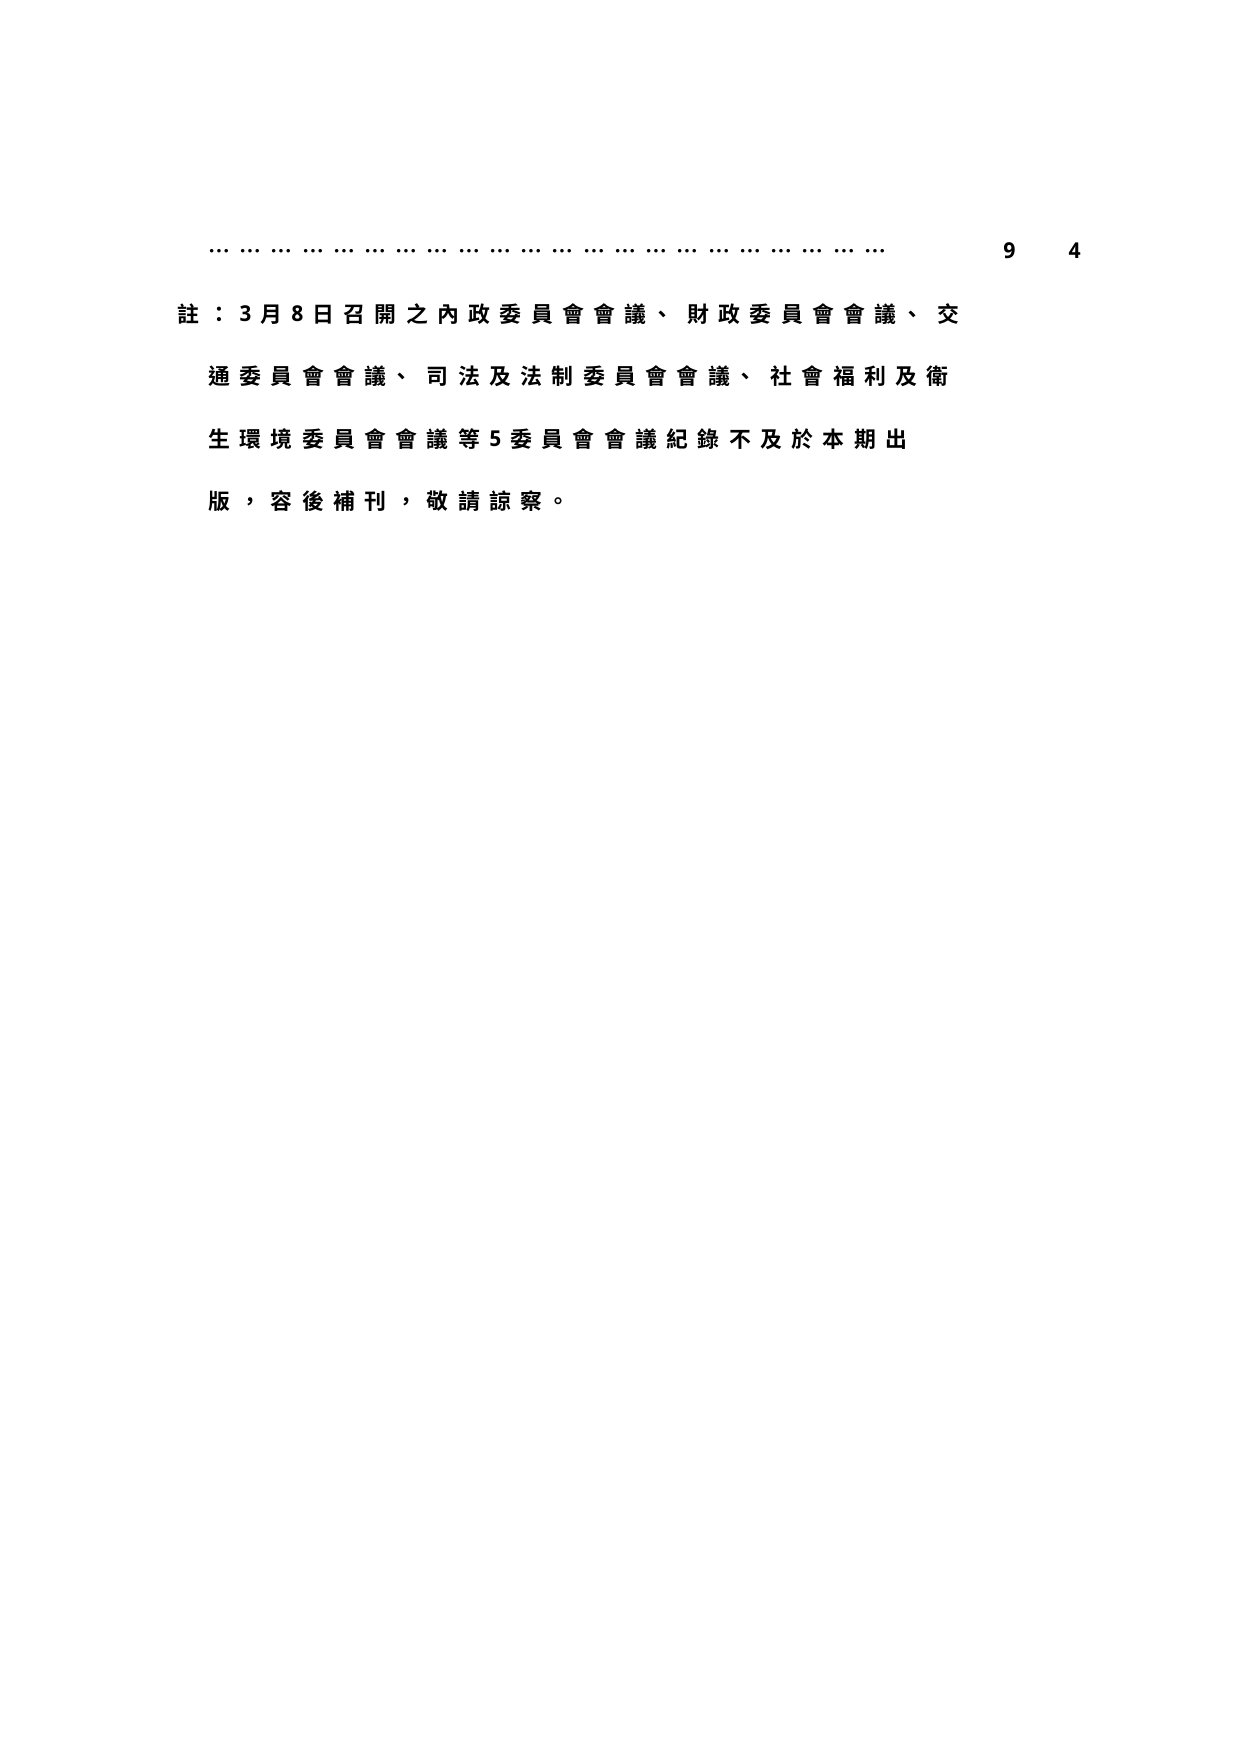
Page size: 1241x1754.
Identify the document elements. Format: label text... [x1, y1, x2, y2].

table_cell [967, 281, 986, 531]
table_cell [1023, 219, 1053, 281]
table_cell 4 [1053, 219, 1091, 281]
table_cell [986, 281, 1023, 531]
table_cell ） [1091, 219, 1108, 281]
table_cell [1053, 281, 1091, 531]
table_cell （ [967, 219, 986, 281]
table_cell 149 [986, 219, 1023, 281]
table_cell ………………………………………………………… [150, 219, 967, 281]
table_cell [1023, 281, 1053, 531]
table_cell 註：3月8日召開之內政委員會會議、財政委員會會議、交通委員會會議、司法及法制委員會會議、社會福利及衛生環境委員會會議等5委員會會議紀錄不及於本期出版，容後補刊，敬請諒察。 [150, 281, 967, 531]
table_cell [1091, 281, 1108, 531]
